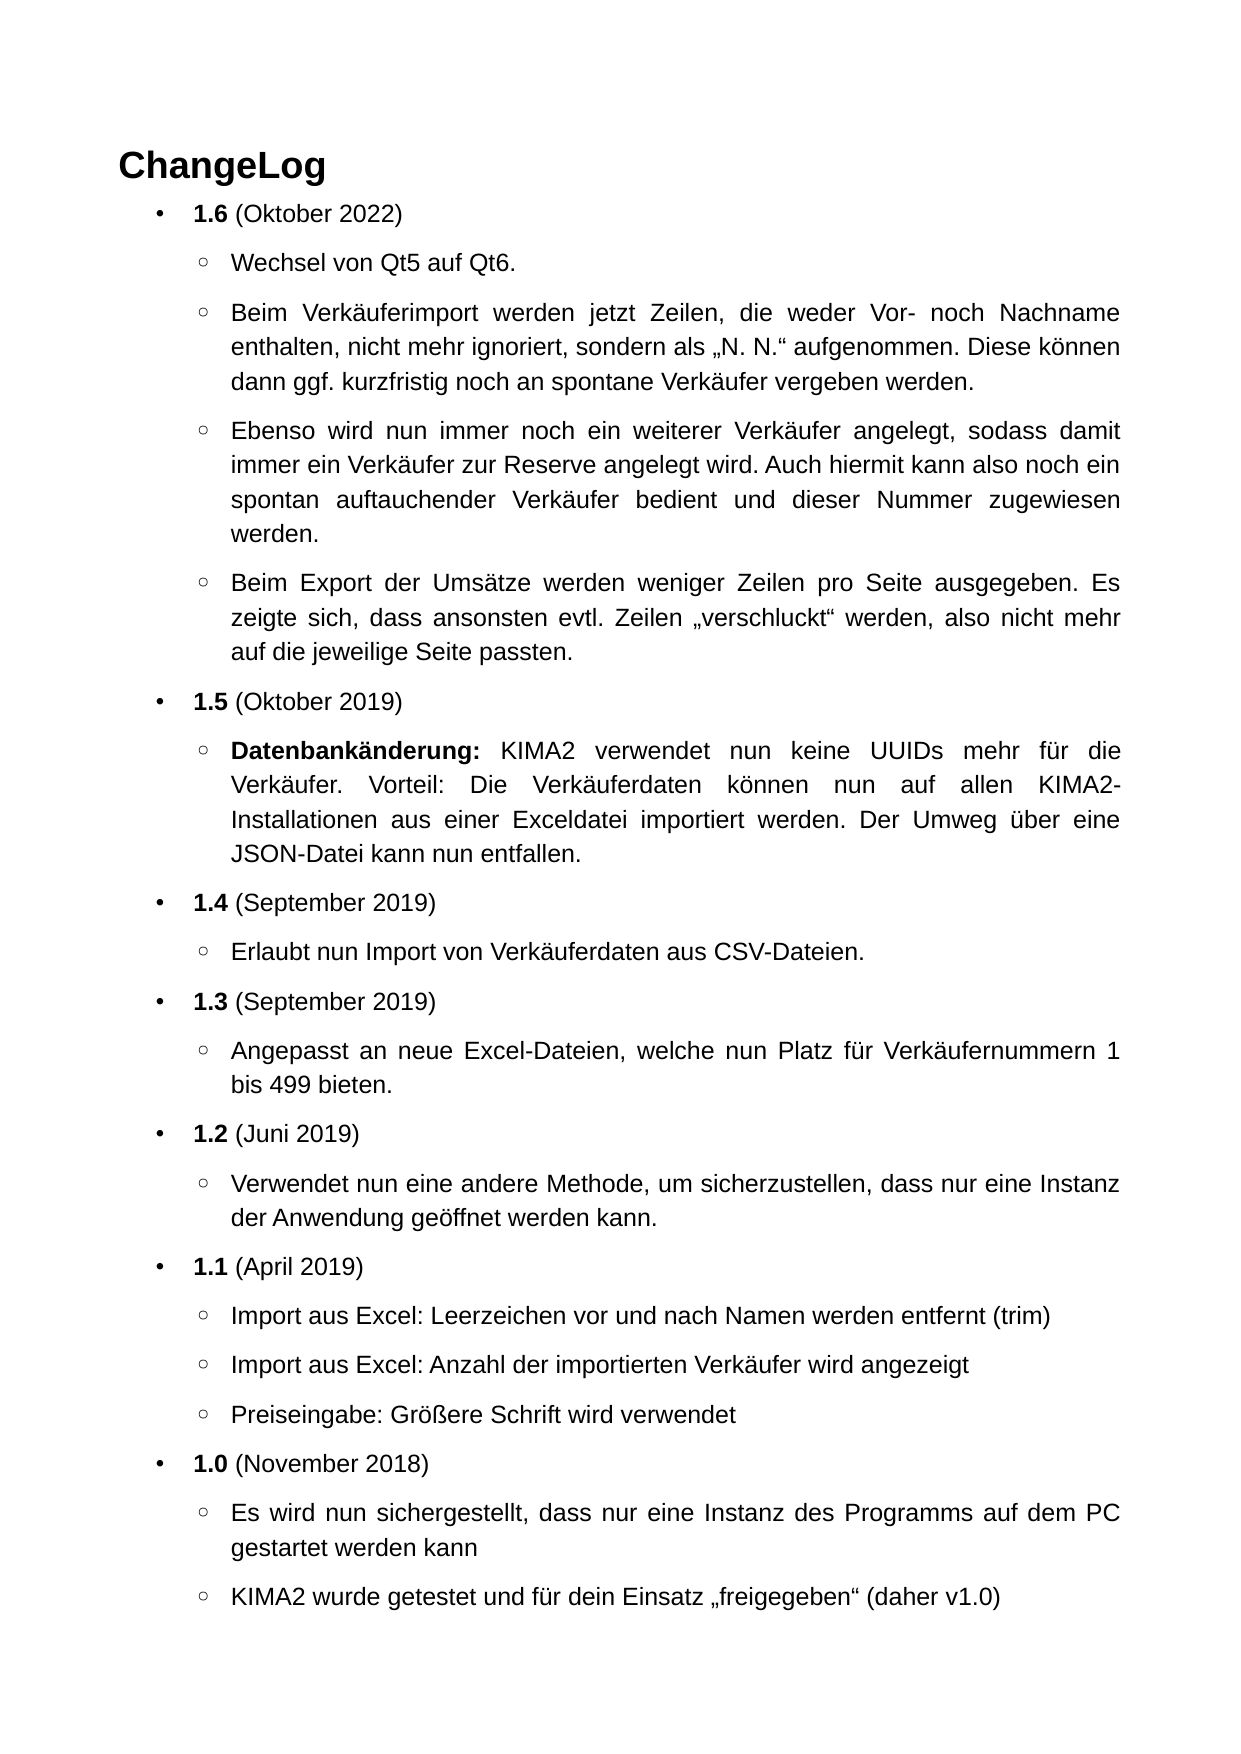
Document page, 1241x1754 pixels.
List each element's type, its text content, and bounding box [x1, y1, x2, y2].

list 1.1 (April 2019) [156, 1252, 1122, 1281]
list Import aus Excel: Anzahl der importierten Verkäufer wird angezeigt [193, 1351, 1122, 1379]
list Datenbankänderung: KIMA2 verwendet nun keine UUIDs mehr für die Verkäufer. Vorteil: Die Verkäuferdaten können nun auf allen KIMA2-Installationen aus einer Exceldatei importiert werden. Der Umweg über eine JSON-Datei kann nun entfallen. [193, 736, 1122, 868]
list Verwendet nun eine andere Methode, um sicherzustellen, dass nur eine Instanz der Anwendung geöffnet werden kann. [193, 1168, 1122, 1232]
subtitle ChangeLog [118, 143, 1122, 187]
list 1.5 (Oktober 2019) [156, 686, 1122, 715]
list Beim Verkäuferimport werden jetzt Zeilen, die weder Vor- noch Nachname enthalten, nicht mehr ignoriert, sondern als „N. N.“ aufgenommen. Diese können dann ggf. kurzfristig noch an spontane Verkäufer vergeben werden. [193, 298, 1122, 395]
list Angepasst an neue Excel-Dateien, welche nun Platz für Verkäufernummern 1 bis 499 bieten. [193, 1036, 1122, 1099]
list 1.4 (September 2019) [156, 888, 1122, 917]
list KIMA2 wurde getestet und für dein Einsatz „freigegeben“ (daher v1.0) [193, 1582, 1122, 1611]
list 1.6 (Oktober 2022) [156, 199, 1122, 228]
list Ebenso wird nun immer noch ein weiterer Verkäufer angelegt, sodass damit immer ein Verkäufer zur Reserve angelegt wird. Auch hiermit kann also noch ein spontan auftauchender Verkäufer bedient und dieser Nummer zugewiesen werden. [193, 416, 1122, 548]
list Beim Export der Umsätze werden weniger Zeilen pro Seite ausgegeben. Es zeigte sich, dass ansonsten evtl. Zeilen „verschluckt“ werden, also nicht mehr auf die jeweilige Seite passten. [193, 568, 1122, 666]
list Import aus Excel: Leerzeichen vor und nach Namen werden entfernt (trim) [193, 1301, 1122, 1330]
list Preiseingabe: Größere Schrift wird verwendet [193, 1400, 1122, 1428]
list 1.2 (Juni 2019) [156, 1119, 1122, 1148]
list 1.3 (September 2019) [156, 987, 1122, 1015]
list Wechsel von Qt5 auf Qt6. [193, 248, 1122, 277]
list Es wird nun sichergestellt, dass nur eine Instanz des Programms auf dem PC gestartet werden kann [193, 1498, 1122, 1561]
list 1.0 (November 2018) [156, 1449, 1122, 1478]
list Erlaubt nun Import von Verkäuferdaten aus CSV-Dateien. [193, 937, 1122, 966]
